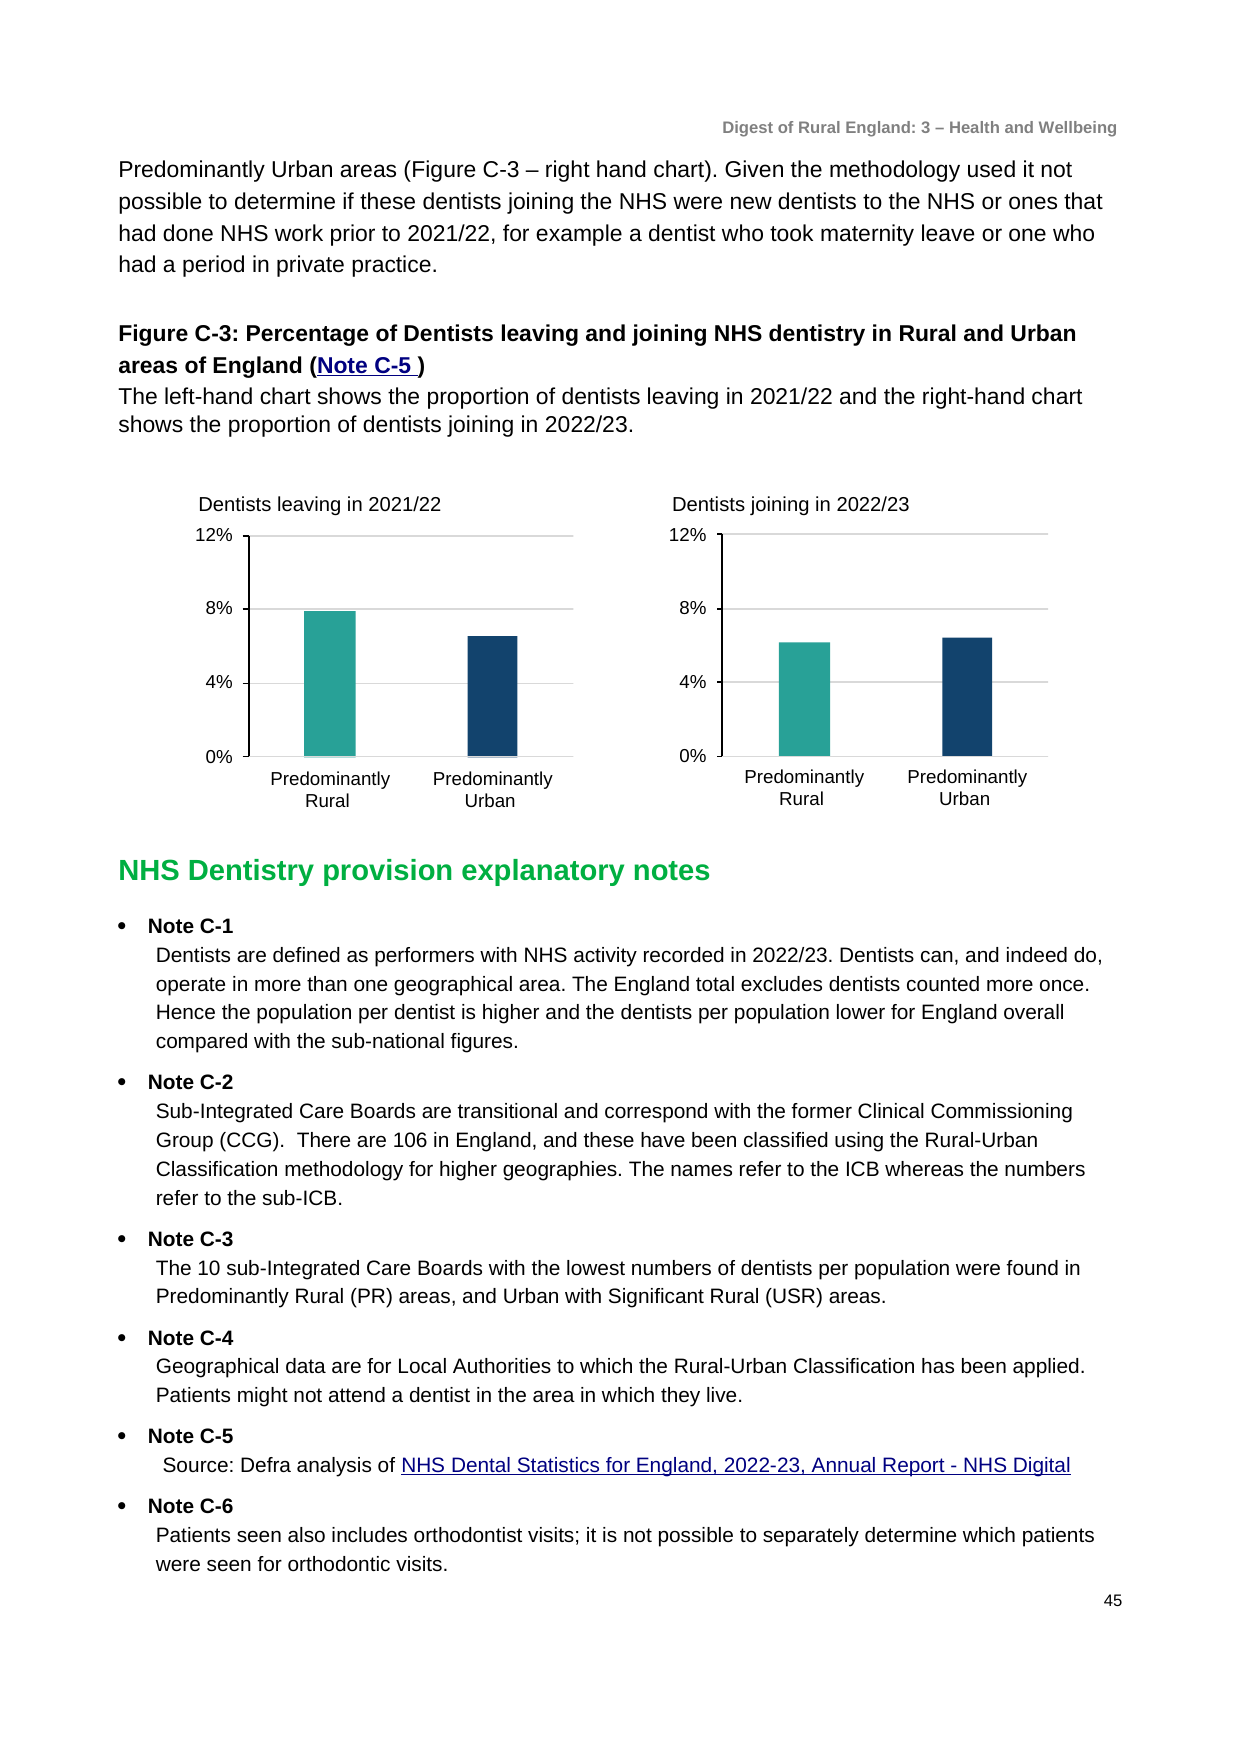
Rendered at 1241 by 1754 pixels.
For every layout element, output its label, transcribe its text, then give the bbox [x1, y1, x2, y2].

list Note C-2 [118, 1070, 1122, 1094]
text Source: Defra analysis of NHS Dental Statistics for England, 2022-23, Annual Report - NHS Digital [118, 1453, 1122, 1477]
subtitle NHS Dentistry provision explanatory notes [118, 853, 1122, 887]
text Dentists are defined as performers with NHS activity recorded in 2022/23. Dentists can, and indeed do, operate in more than one geographical area. The England total excludes dentists counted more once. Hence the population per dentist is higher and the dentists per population lower for England overall compared with the sub-national figures. [156, 943, 1122, 1053]
text The left-hand chart shows the proportion of dentists leaving in 2021/22 and the right-hand chart shows the proportion of dentists joining in 2022/23. [118, 383, 1122, 438]
text Figure C‑3: Percentage of Dentists leaving and joining NHS dentistry in Rural and Urban areas of England (Note C-5 ) [118, 320, 1122, 378]
text Patients seen also includes orthodontist visits; it is not possible to separately determine which patients were seen for orthodontic visits. [156, 1523, 1122, 1576]
list Note C-5 [118, 1424, 1122, 1448]
list Note C-6 [118, 1494, 1122, 1518]
text Sub-Integrated Care Boards are transitional and correspond with the former Clinical Commissioning Group (CCG). There are 106 in England, and these have been classified using the Rural-Urban Classification methodology for higher geographies. The names refer to the ICB whereas the numbers refer to the sub-ICB. [156, 1099, 1122, 1209]
text The 10 sub-Integrated Care Boards with the lowest numbers of dentists per population were found in Predominantly Rural (PR) areas, and Urban with Significant Rural (USR) areas. [156, 1255, 1122, 1308]
text Predominantly Urban areas (Figure C‑3 – right hand chart). Given the methodology used it not possible to determine if these dentists joining the NHS were new dentists to the NHS or ones that had done NHS work prior to 2021/22, for example a dentist who took maternity leave or one who had a period in private practice. [118, 156, 1122, 277]
list Note C-4 [118, 1325, 1122, 1349]
list Note C-3 [118, 1227, 1122, 1251]
text Geographical data are for Local Authorities to which the Rural-Urban Classification has been applied. Patients might not attend a dentist in the area in which they live. [156, 1354, 1122, 1407]
list Note C-1 [118, 914, 1122, 938]
